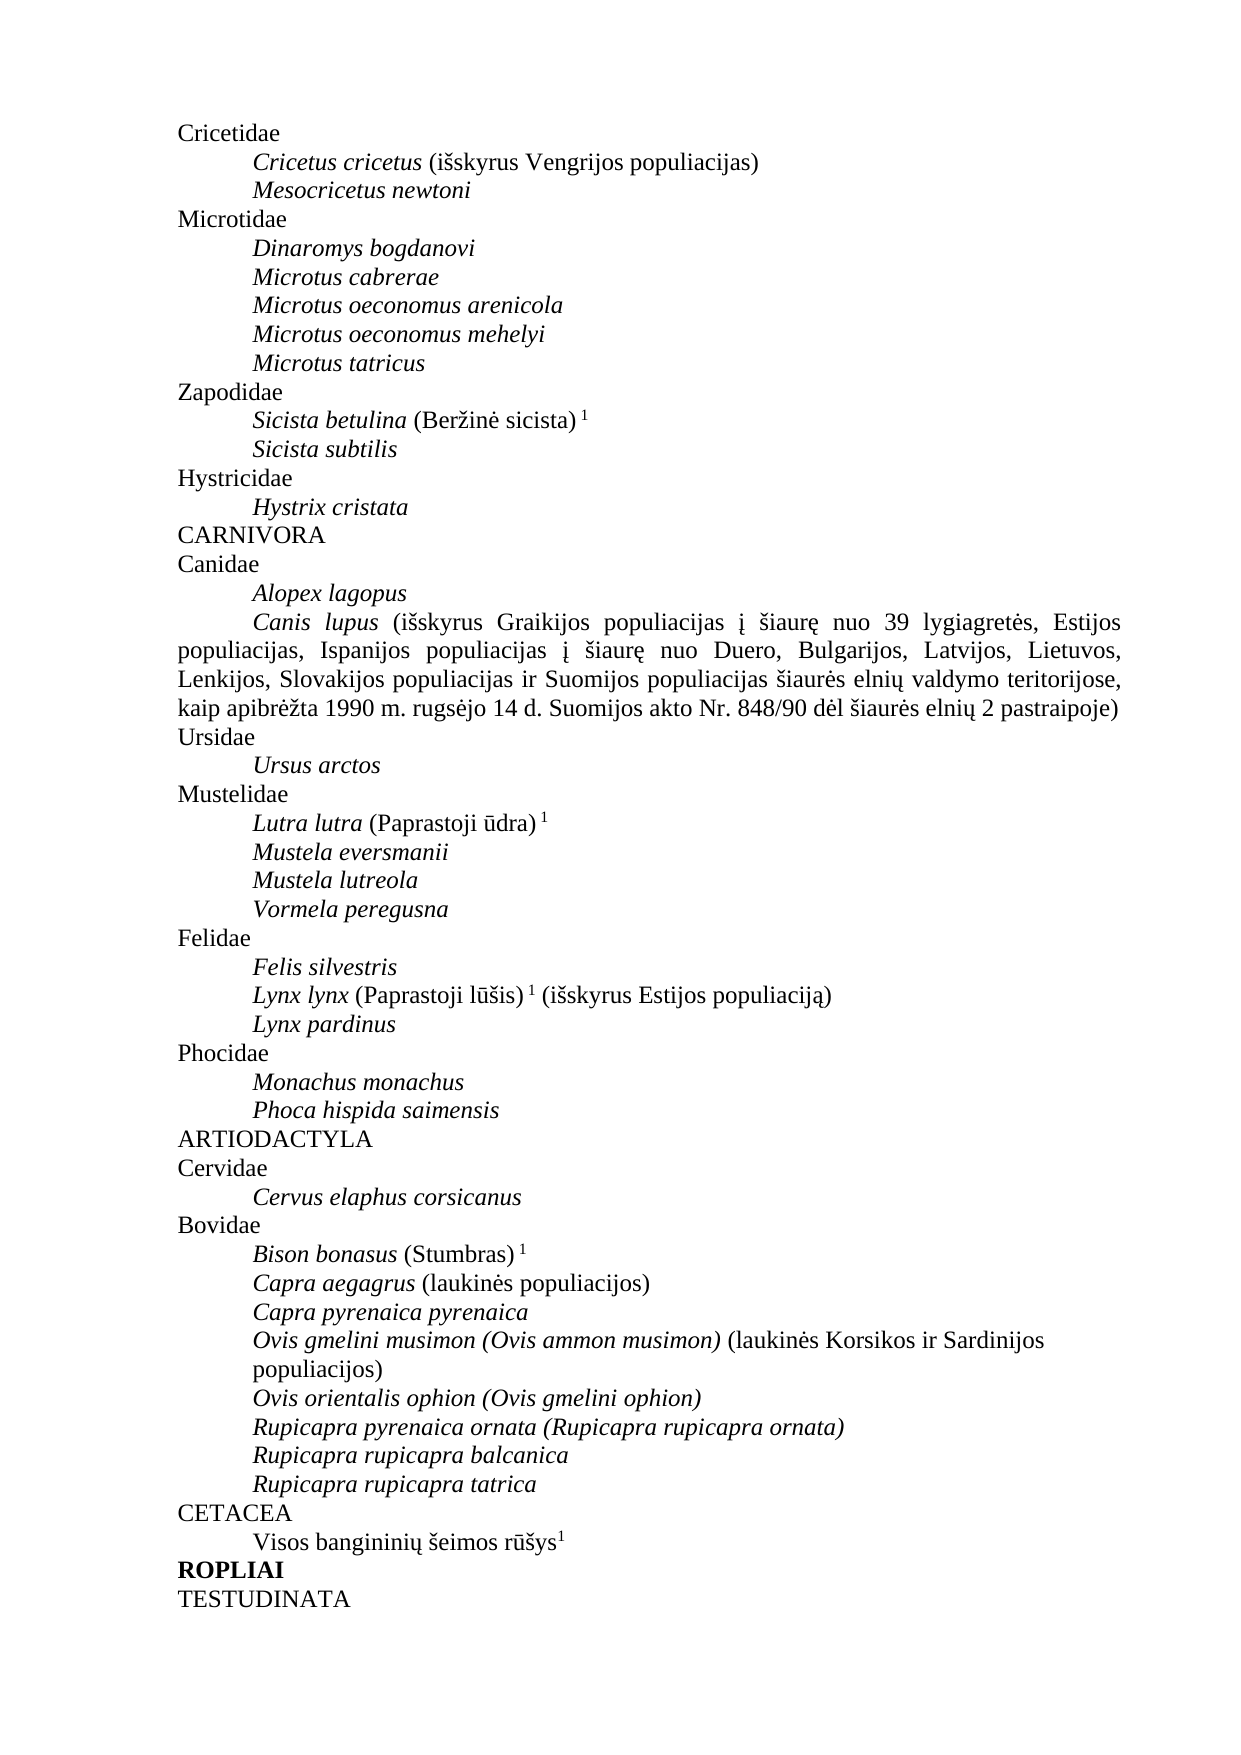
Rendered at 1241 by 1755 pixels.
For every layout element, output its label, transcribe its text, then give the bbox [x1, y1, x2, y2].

text Bison bonasus (Stumbras) 1 [177, 1239, 1122, 1268]
text ARTIODACTYLA [177, 1124, 1122, 1153]
text Alopex lagopus [177, 578, 1122, 607]
text CARNIVORA [177, 521, 1122, 549]
text Sicista betulina (Beržinė sicista) 1 [177, 406, 1122, 434]
text Phoca hispida saimensis [177, 1096, 1122, 1124]
text Felis silvestris [177, 952, 1122, 981]
text Rupicapra pyrenaica ornata (Rupicapra rupicapra ornata) [177, 1412, 1122, 1441]
text ROPLIAI [177, 1556, 1122, 1584]
text Phocidae [177, 1038, 1122, 1067]
text CETACEA [177, 1498, 1122, 1527]
text Cricetus cricetus (išskyrus Vengrijos populiacijas) [177, 147, 1122, 176]
text Sicista subtilis [177, 434, 1122, 463]
text Monachus monachus [177, 1067, 1122, 1096]
text Ovis gmelini musimon (Ovis ammon musimon) (laukinės Korsikos ir Sardinijos populiacijos) [252, 1326, 1122, 1383]
text Vormela peregusna [177, 894, 1122, 923]
text Microtus cabrerae [177, 262, 1122, 291]
text Canis lupus (išskyrus Graikijos populiacijas į šiaurę nuo 39 lygiagretės, Estijos populiacijas, Ispanijos populiacijas į šiaurę nuo Duero, Bulgarijos, Latvijos, Lietuvos, Lenkijos, Slovakijos populiacijas ir Suomijos populiacijas šiaurės elnių valdymo teritorijose, kaip apibrėžta 1990 m. rugsėjo 14 d. Suomijos akto Nr. 848/90 dėl šiaurės elnių 2 pastraipoje) [177, 607, 1122, 722]
text Canidae [177, 549, 1122, 578]
text Mesocricetus newtoni [177, 176, 1122, 204]
text Capra aegagrus (laukinės populiacijos) [177, 1268, 1122, 1297]
text Rupicapra rupicapra tatrica [177, 1469, 1122, 1498]
text Rupicapra rupicapra balcanica [177, 1441, 1122, 1469]
text Ovis orientalis ophion (Ovis gmelini ophion) [177, 1383, 1122, 1412]
text Mustelidae [177, 779, 1122, 808]
text Microtus tatricus [177, 348, 1122, 377]
text Cervus elaphus corsicanus [177, 1182, 1122, 1211]
text Ursidae [177, 722, 1122, 751]
text Lynx lynx (Paprastoji lūšis) 1 (išskyrus Estijos populiaciją) [177, 981, 1122, 1009]
text Mustela eversmanii [177, 837, 1122, 866]
text Capra pyrenaica pyrenaica [177, 1297, 1122, 1326]
text Visos bangininių šeimos rūšys1 [177, 1527, 1122, 1556]
text Cervidae [177, 1153, 1122, 1182]
text Hystricidae [177, 463, 1122, 492]
text Hystrix cristata [177, 492, 1122, 521]
text Lynx pardinus [177, 1009, 1122, 1038]
text TESTUDINATA [177, 1584, 1122, 1613]
text Microtidae [177, 204, 1122, 233]
text Cricetidae [177, 118, 1122, 147]
text Mustela lutreola [177, 866, 1122, 894]
text Lutra lutra (Paprastoji ūdra) 1 [177, 808, 1122, 837]
text Microtus oeconomus mehelyi [177, 319, 1122, 348]
text Microtus oeconomus arenicola [177, 291, 1122, 319]
text Ursus arctos [177, 751, 1122, 779]
text Felidae [177, 923, 1122, 952]
text Bovidae [177, 1211, 1122, 1239]
text Zapodidae [177, 377, 1122, 406]
text Dinaromys bogdanovi [177, 233, 1122, 262]
